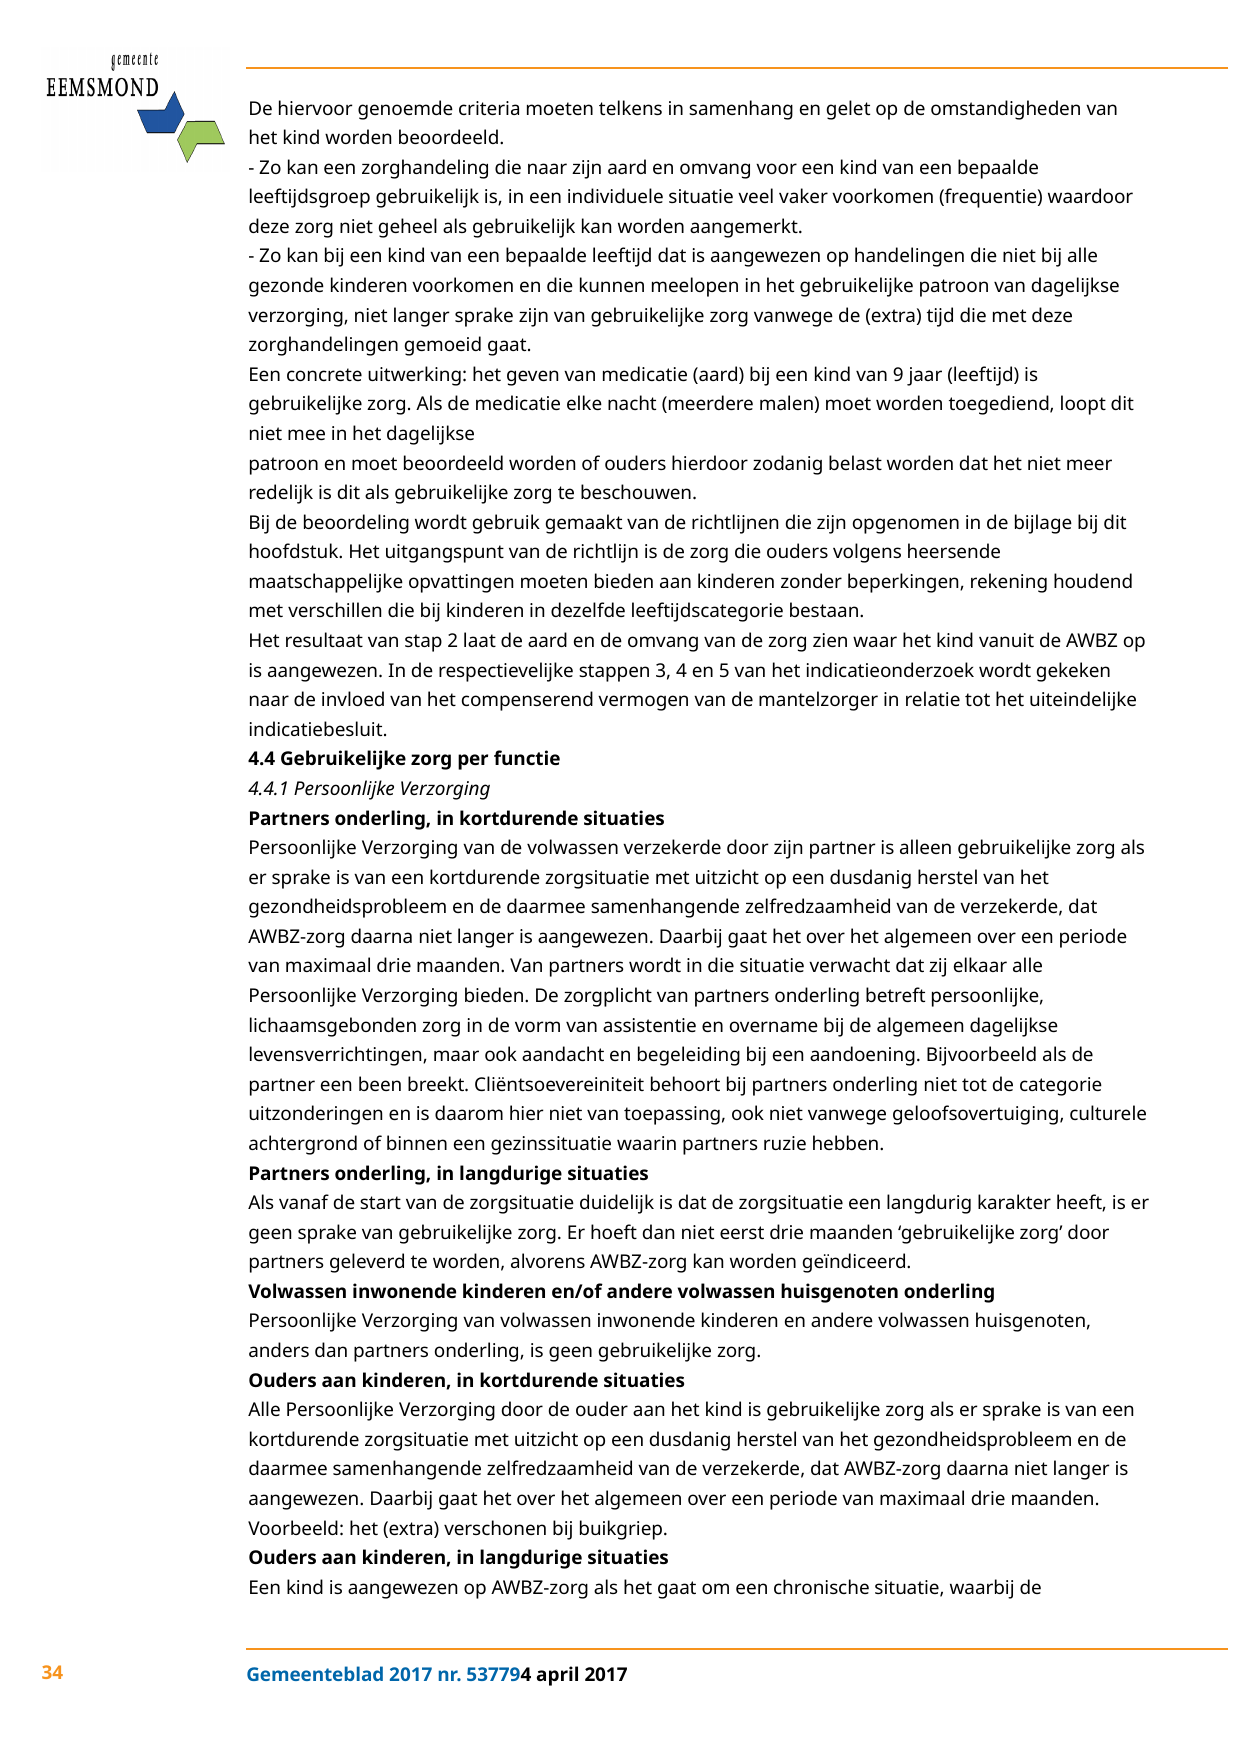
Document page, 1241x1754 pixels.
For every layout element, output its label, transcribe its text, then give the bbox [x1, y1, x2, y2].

text De hiervoor genoemde criteria moeten telkens in samenhang en gelet op de omstandigheden van het kind worden beoordeeld. [248, 95, 1152, 150]
text Een kind is aangewezen op AWBZ-zorg als het gaat om een chronische situatie, waarbij de [248, 1574, 1152, 1600]
text Persoonlijke Verzorging van volwassen inwonende kinderen en andere volwassen huisgenoten, anders dan partners onderling, is geen gebruikelijke zorg. [248, 1308, 1152, 1363]
text Een concrete uitwerking: het geven van medicatie (aard) bij een kind van 9 jaar (leeftijd) is gebruikelijke zorg. Als de medicatie elke nacht (meerdere malen) moet worden toegediend, loopt dit niet mee in het dagelijkse [248, 361, 1152, 446]
text Als vanaf de start van de zorgsituatie duidelijk is dat de zorgsituatie een langdurig karakter heeft, is er geen sprake van gebruikelijke zorg. Er hoeft dan niet eerst drie maanden ‘gebruikelijke zorg’ door partners geleverd te worden, alvorens AWBZ-zorg kan worden geïndiceerd. [248, 1189, 1152, 1274]
text Persoonlijke Verzorging van de volwassen verzekerde door zijn partner is alleen gebruikelijke zorg als er sprake is van een kortdurende zorgsituatie met uitzicht op een dusdanig herstel van het gezondheidsprobleem en de daarmee samenhangende zelfredzaamheid van de verzekerde, dat AWBZ-zorg daarna niet langer is aangewezen. Daarbij gaat het over het algemeen over een periode van maximaal drie maanden. Van partners wordt in die situatie verwacht dat zij elkaar alle Persoonlijke Verzorging bieden. De zorgplicht van partners onderling betreft persoonlijke, lichaamsgebonden zorg in de vorm van assistentie en overname bij de algemeen dagelijkse [248, 834, 1152, 1038]
picture [41, 47, 231, 172]
text Partners onderling, in kortdurende situaties [248, 805, 1152, 831]
text Volwassen inwonende kinderen en/of andere volwassen huisgenoten onderling [248, 1278, 1152, 1304]
text Het resultaat van stap 2 laat de aard en de omvang van de zorg zien waar het kind vanuit de AWBZ op is aangewezen. In de respectievelijke stappen 3, 4 en 5 van het indicatieonderzoek wordt gekeken naar de invloed van het compenserend vermogen van de mantelzorger in relatie tot het uiteindelijke indicatiebesluit. [248, 627, 1152, 742]
text Bij de beoordeling wordt gebruik gemaakt van de richtlijnen die zijn opgenomen in de bijlage bij dit hoofdstuk. Het uitgangspunt van de richtlijn is de zorg die ouders volgens heersende maatschappelijke opvattingen moeten bieden aan kinderen zonder beperkingen, rekening houdend met verschillen die bij kinderen in dezelfde leeftijdscategorie bestaan. [248, 509, 1152, 623]
text Alle Persoonlijke Verzorging door de ouder aan het kind is gebruikelijke zorg als er sprake is van een kortdurende zorgsituatie met uitzicht op een dusdanig herstel van het gezondheidsprobleem en de daarmee samenhangende zelfredzaamheid van de verzekerde, dat AWBZ-zorg daarna niet langer is aangewezen. Daarbij gaat het over het algemeen over een periode van maximaal drie maanden. Voorbeeld: het (extra) verschonen bij buikgriep. [248, 1396, 1152, 1541]
text 4.4.1 Persoonlijke Verzorging [248, 775, 1152, 801]
text Ouders aan kinderen, in kortdurende situaties [248, 1367, 1152, 1393]
text levensverrichtingen, maar ook aandacht en begeleiding bij een aandoening. Bijvoorbeeld als de partner een been breekt. Cliëntsoevereiniteit behoort bij partners onderling niet tot de categorie uitzonderingen en is daarom hier niet van toepassing, ook niet vanwege geloofsovertuiging, culturele achtergrond of binnen een gezinssituatie waarin partners ruzie hebben. [248, 1041, 1152, 1156]
text - Zo kan een zorghandeling die naar zijn aard en omvang voor een kind van een bepaalde leeftijdsgroep gebruikelijk is, in een individuele situatie veel vaker voorkomen (frequentie) waardoor deze zorg niet geheel als gebruikelijk kan worden aangemerkt. [248, 154, 1152, 239]
text - Zo kan bij een kind van een bepaalde leeftijd dat is aangewezen op handelingen die niet bij alle gezonde kinderen voorkomen en die kunnen meelopen in het gebruikelijke patroon van dagelijkse verzorging, niet langer sprake zijn van gebruikelijke zorg vanwege de (extra) tijd die met deze zorghandelingen gemoeid gaat. [248, 243, 1152, 357]
text Partners onderling, in langdurige situaties [248, 1160, 1152, 1186]
text 4.4 Gebruikelijke zorg per functie [248, 746, 1152, 771]
text Ouders aan kinderen, in langdurige situaties [248, 1544, 1152, 1570]
text patroon en moet beoordeeld worden of ouders hierdoor zodanig belast worden dat het niet meer redelijk is dit als gebruikelijke zorg te beschouwen. [248, 450, 1152, 505]
